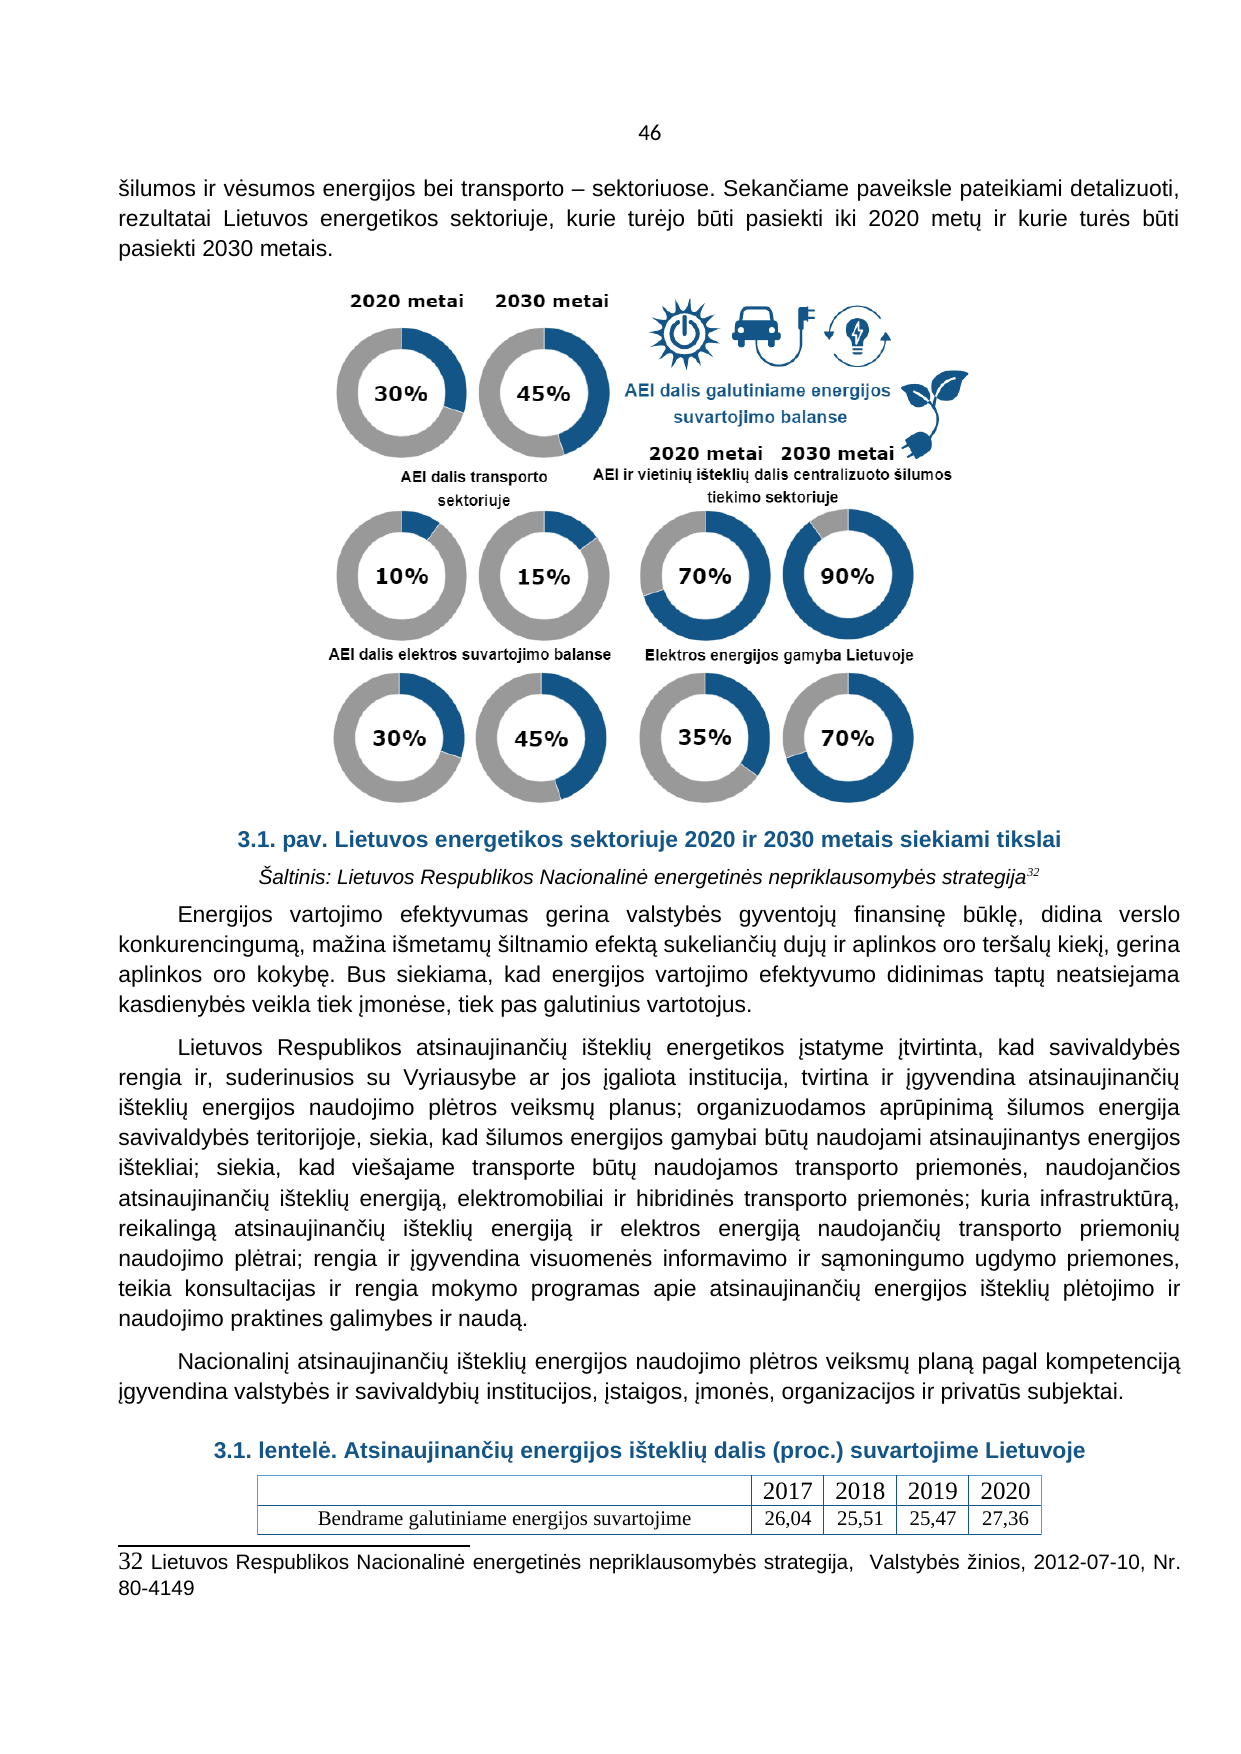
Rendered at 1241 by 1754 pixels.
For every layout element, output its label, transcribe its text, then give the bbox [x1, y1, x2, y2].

table_header [258, 1476, 751, 1505]
table_cell Bendrame galutiniame energijos suvartojime [258, 1506, 751, 1534]
text Lietuvos Respublikos atsinaujinančių išteklių energetikos įstatyme įtvirtinta, kad savivaldybės rengia ir, suderinusios su Vyriausybe ar jos įgaliota institucija, tvirtina ir įgyvendina atsinaujinančių išteklių energijos naudojimo plėtros veiksmų planus; organizuodamos aprūpinimą šilumos energija savivaldybės teritorijoje, siekia, kad šilumos energijos gamybai būtų naudojami atsinaujinantys energijos ištekliai; siekia, kad viešajame transporte būtų naudojamos transporto priemonės, naudojančios atsinaujinančių išteklių energiją, elektromobiliai ir hibridinės transporto priemonės; kuria infrastruktūrą, reikalingą atsinaujinančių išteklių energiją ir elektros energiją naudojančių transporto priemonių naudojimo plėtrai; rengia ir įgyvendina visuomenės informavimo ir sąmoningumo ugdymo priemones, teikia konsultacijas ir rengia mokymo programas apie atsinaujinančių energijos išteklių plėtojimo ir naudojimo praktines galimybes ir naudą. [118, 1033, 1181, 1332]
text šilumos ir vėsumos energijos bei transporto – sektoriuose. Sekančiame paveiksle pateikiami detalizuoti, rezultatai Lietuvos energetikos sektoriuje, kurie turėjo būti pasiekti iki 2020 metų ir kurie turės būti pasiekti 2030 metais. [118, 175, 1181, 262]
table_cell 26,04 [752, 1506, 823, 1534]
table_header 2019 [897, 1476, 968, 1505]
subtitle 3.1. lentelė. Atsinaujinančių energijos išteklių dalis (proc.) suvartojime Lietuvoje [118, 1437, 1181, 1463]
subtitle 3.1. pav. Lietuvos energetikos sektoriuje 2020 ir 2030 metais siekiami tikslai [118, 826, 1181, 853]
table_cell 27,36 [969, 1506, 1041, 1534]
table_cell 25,51 [824, 1506, 896, 1534]
table_cell 25,47 [897, 1506, 968, 1534]
text Nacionalinį atsinaujinančių išteklių energijos naudojimo plėtros veiksmų planą pagal kompetenciją įgyvendina valstybės ir savivaldybių institucijos, įstaigos, įmonės, organizacijos ir privatūs subjektai. [118, 1348, 1181, 1404]
text Šaltinis: Lietuvos Respublikos Nacionalinė energetinės nepriklausomybės strategija [118, 864, 1181, 889]
text Lietuvos Respublikos Nacionalinė energetinės nepriklausomybės strategija, Valstybės žinios, 2012-07-10, Nr. 80-4149 [118, 1546, 1181, 1599]
text Energijos vartojimo efektyvumas gerina valstybės gyventojų finansinę būklę, didina verslo konkurencingumą, mažina išmetamų šiltnamio efektą sukeliančių dujų ir aplinkos oro teršalų kiekį, gerina aplinkos oro kokybę. Bus siekiama, kad energijos vartojimo efektyvumo didinimas taptų neatsiejama kasdienybės veikla tiek įmonėse, tiek pas galutinius vartotojus. [118, 901, 1181, 1018]
table_header 2018 [824, 1476, 896, 1505]
table_header 2020 [969, 1476, 1041, 1505]
table_header 2017 [752, 1476, 823, 1505]
